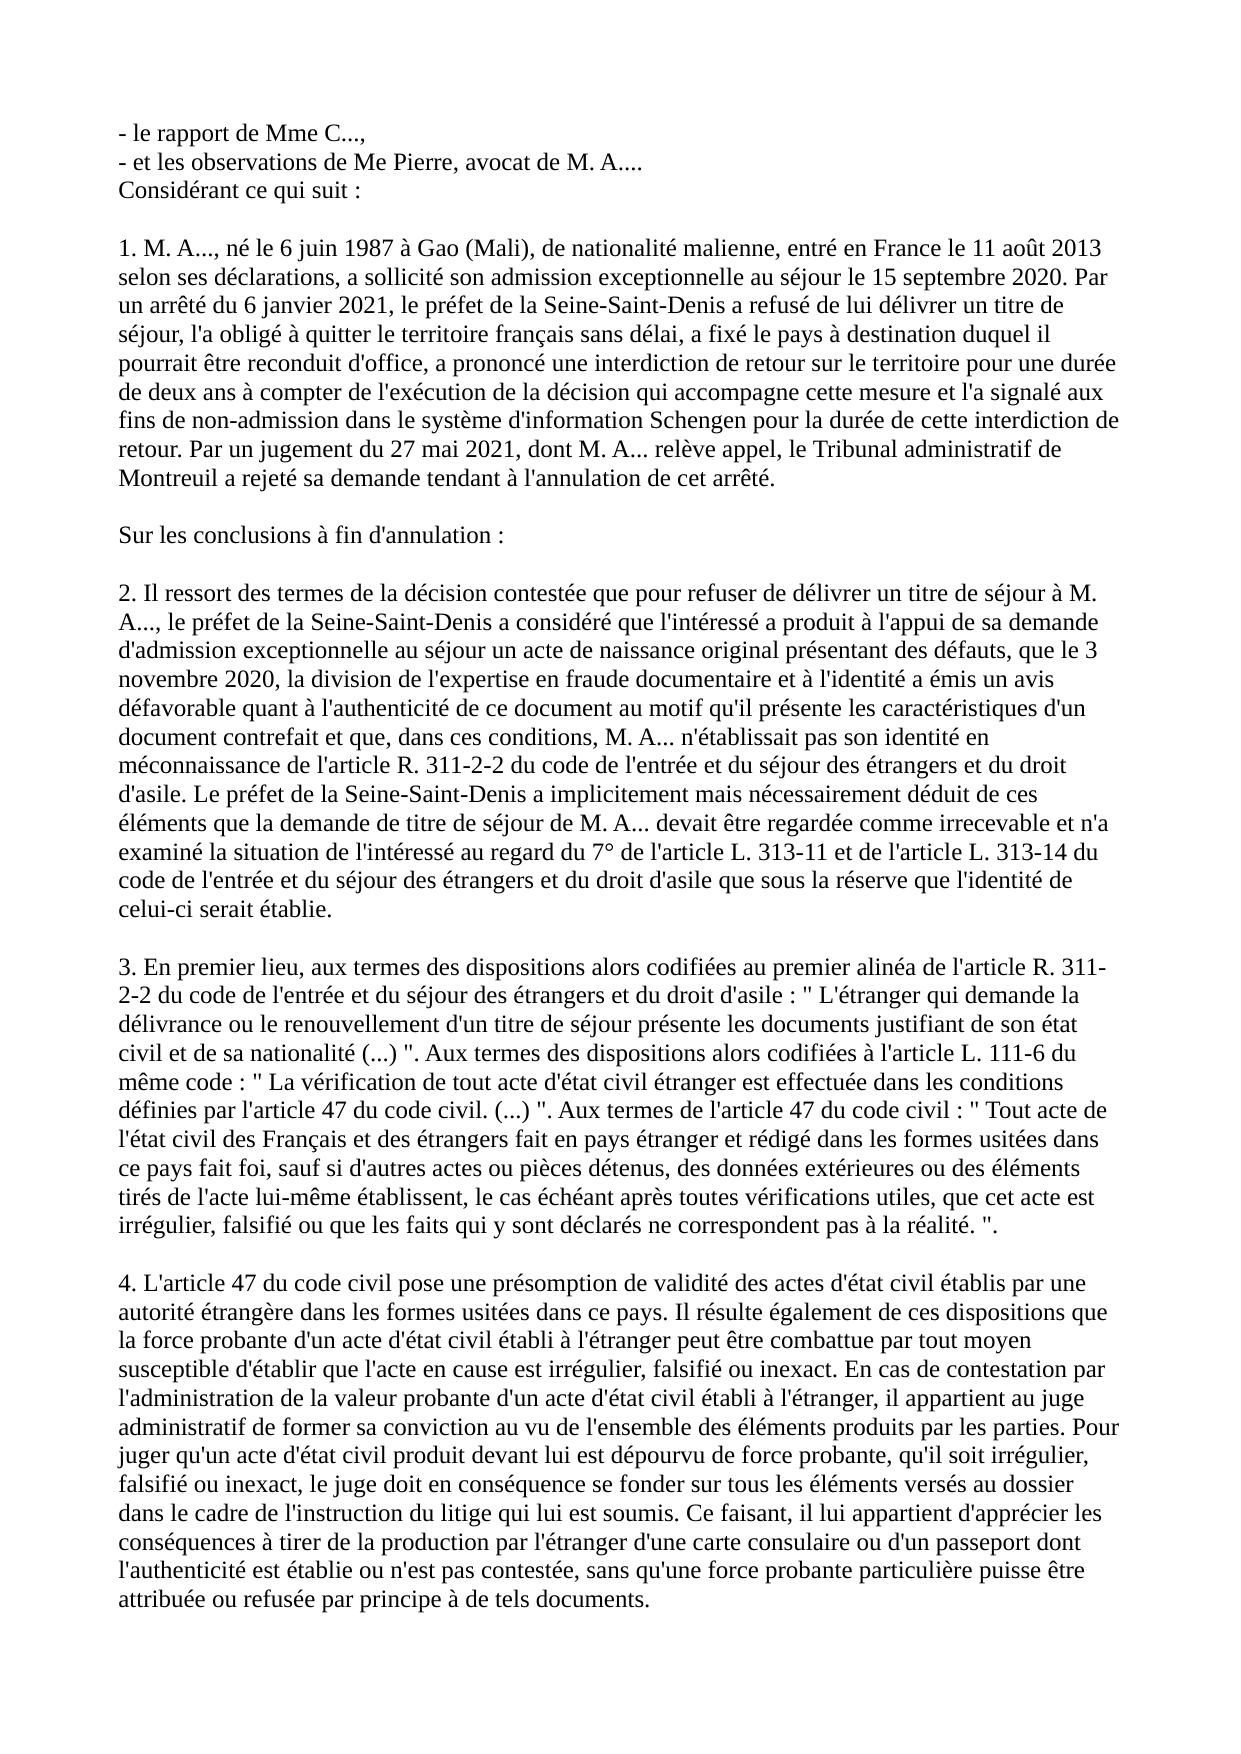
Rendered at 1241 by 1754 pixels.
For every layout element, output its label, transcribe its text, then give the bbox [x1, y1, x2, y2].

text - le rapport de Mme C..., - et les observations de Me Pierre, avocat de M. A.... Considérant ce qui suit : 1. M. A..., né le 6 juin 1987 à Gao (Mali), de nationalité malienne, entré en France le 11 août 2013 selon ses déclarations, a sollicité son admission exceptionnelle au séjour le 15 septembre 2020. Par un arrêté du 6 janvier 2021, le préfet de la Seine-Saint-Denis a refusé de lui délivrer un titre de séjour, l'a obligé à quitter le territoire français sans délai, a fixé le pays à destination duquel il pourrait être reconduit d'office, a prononcé une interdiction de retour sur le territoire pour une durée de deux ans à compter de l'exécution de la décision qui accompagne cette mesure et l'a signalé aux fins de non-admission dans le système d'information Schengen pour la durée de cette interdiction de retour. Par un jugement du 27 mai 2021, dont M. A... relève appel, le Tribunal administratif de Montreuil a rejeté sa demande tendant à l'annulation de cet arrêté. Sur les conclusions à fin d'annulation : 2. Il ressort des termes de la décision contestée que pour refuser de délivrer un titre de séjour à M. A..., le préfet de la Seine-Saint-Denis a considéré que l'intéressé a produit à l'appui de sa demande d'admission exceptionnelle au séjour un acte de naissance original présentant des défauts, que le 3 novembre 2020, la division de l'expertise en fraude documentaire et à l'identité a émis un avis défavorable quant à l'authenticité de ce document au motif qu'il présente les caractéristiques d'un document contrefait et que, dans ces conditions, M. A... n'établissait pas son identité en méconnaissance de l'article R. 311-2-2 du code de l'entrée et du séjour des étrangers et du droit d'asile. Le préfet de la Seine-Saint-Denis a implicitement mais nécessairement déduit de ces éléments que la demande de titre de séjour de M. A... devait être regardée comme irrecevable et n'a examiné la situation de l'intéressé au regard du 7° de l'article L. 313-11 et de l'article L. 313-14 du code de l'entrée et du séjour des étrangers et du droit d'asile que sous la réserve que l'identité de celui-ci serait établie. 3. En premier lieu, aux termes des dispositions alors codifiées au premier alinéa de l'article R. 311-2-2 du code de l'entrée et du séjour des étrangers et du droit d'asile : " L'étranger qui demande la délivrance ou le renouvellement d'un titre de séjour présente les documents justifiant de son état civil et de sa nationalité (...) ". Aux termes des dispositions alors codifiées à l'article L. 111-6 du même code : " La vérification de tout acte d'état civil étranger est effectuée dans les conditions définies par l'article 47 du code civil. (...) ". Aux termes de l'article 47 du code civil : " Tout acte de l'état civil des Français et des étrangers fait en pays étranger et rédigé dans les formes usitées dans ce pays fait foi, sauf si d'autres actes ou pièces détenus, des données extérieures ou des éléments tirés de l'acte lui-même établissent, le cas échéant après toutes vérifications utiles, que cet acte est irrégulier, falsifié ou que les faits qui y sont déclarés ne correspondent pas à la réalité. ". 4. L'article 47 du code civil pose une présomption de validité des actes d'état civil établis par une autorité étrangère dans les formes usitées dans ce pays. Il résulte également de ces dispositions que la force probante d'un acte d'état civil établi à l'étranger peut être combattue par tout moyen susceptible d'établir que l'acte en cause est irrégulier, falsifié ou inexact. En cas de contestation par l'administration de la valeur probante d'un acte d'état civil établi à l'étranger, il appartient au juge administratif de former sa conviction au vu de l'ensemble des éléments produits par les parties. Pour juger qu'un acte d'état civil produit devant lui est dépourvu de force probante, qu'il soit irrégulier, falsifié ou inexact, le juge doit en conséquence se fonder sur tous les éléments versés au dossier dans le cadre de l'instruction du litige qui lui est soumis. Ce faisant, il lui appartient d'apprécier les conséquences à tirer de la production par l'étranger d'une carte consulaire ou d'un passeport dont l'authenticité est établie ou n'est pas contestée, sans qu'une force probante particulière puisse être attribuée ou refusée par principe à de tels documents. [118, 118, 1122, 1613]
